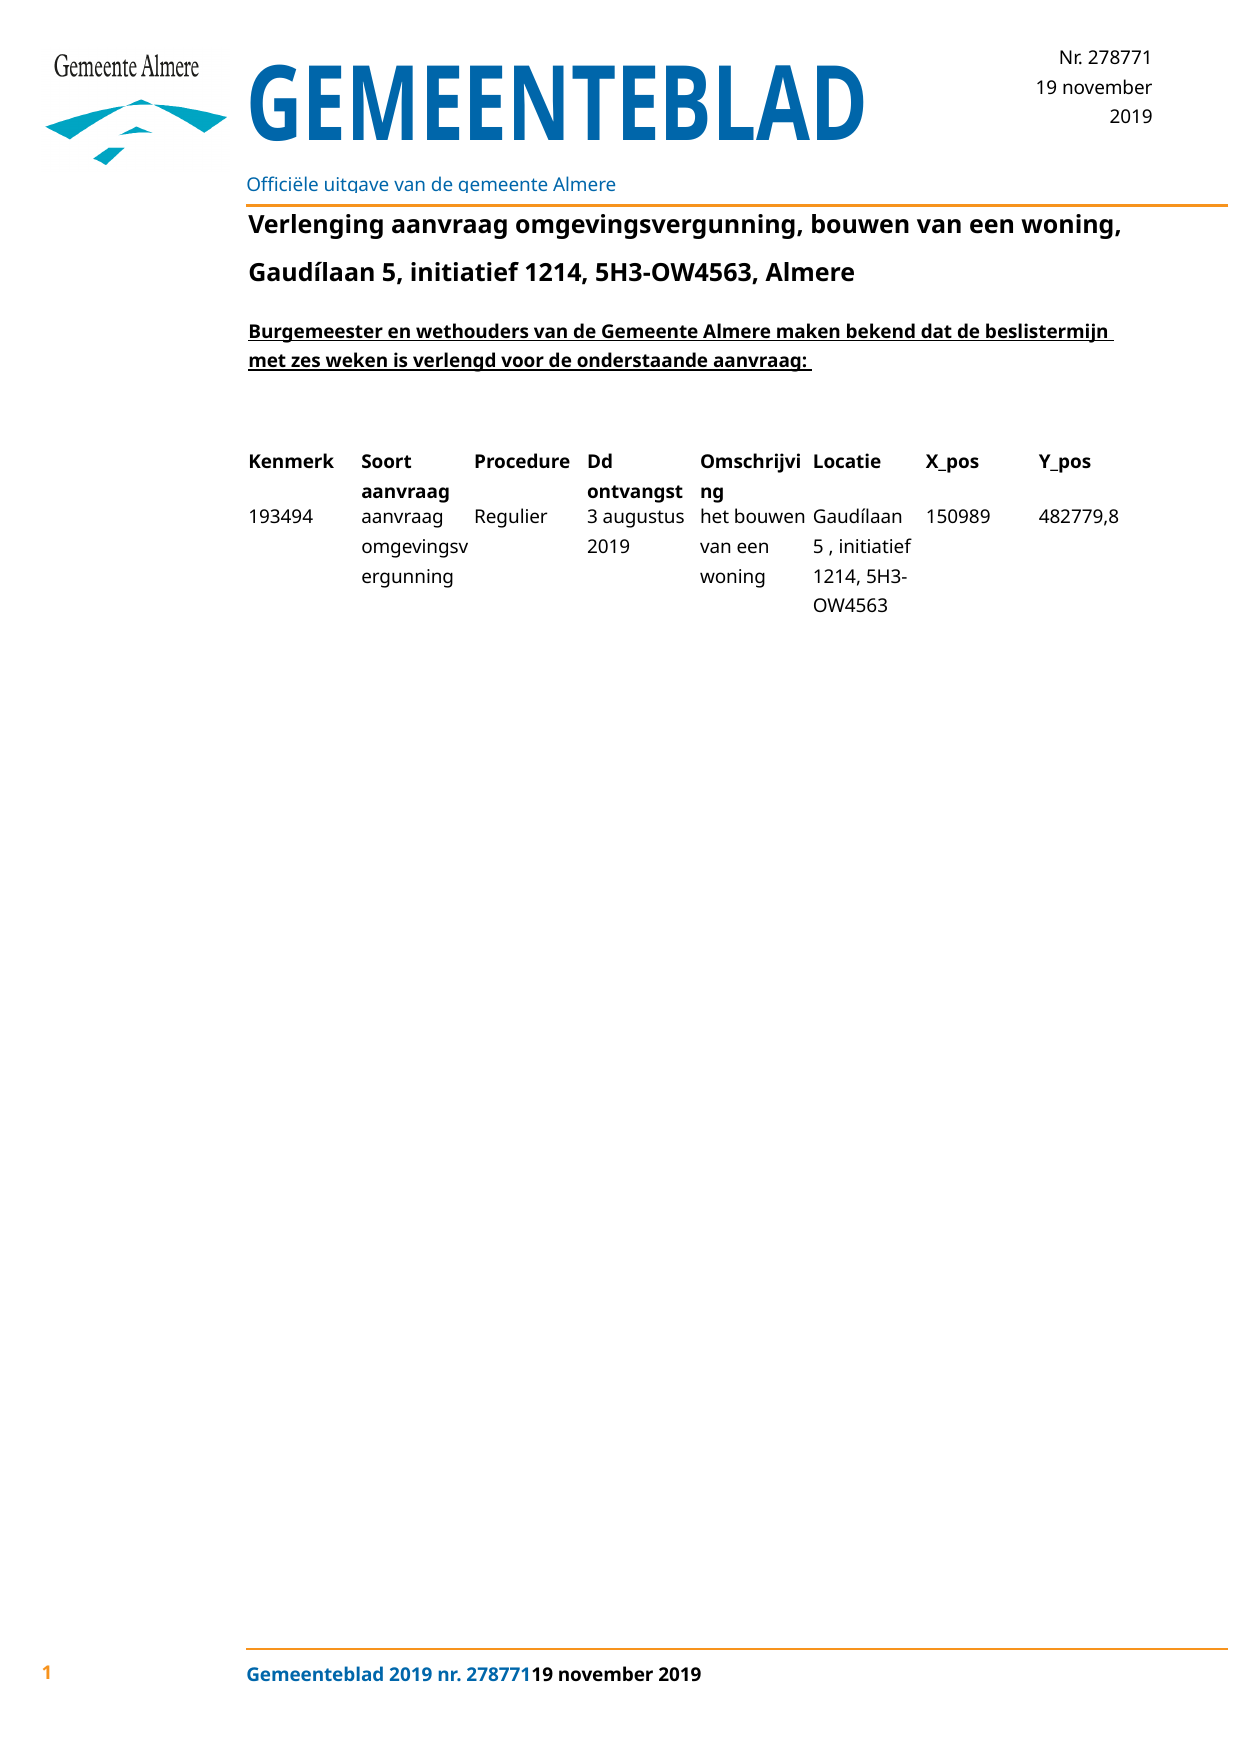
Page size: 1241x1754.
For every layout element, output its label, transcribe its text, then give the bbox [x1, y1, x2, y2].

table_cell 482779,8 [1039, 504, 1152, 618]
table_header Soort aanvraag [361, 449, 474, 504]
table_header Y_pos [1039, 449, 1152, 504]
table_cell 193494 [248, 504, 361, 618]
table_header Locatie [813, 449, 926, 504]
table_header Omschrijving [700, 449, 813, 504]
table_header X_pos [926, 449, 1038, 504]
table_cell 150989 [926, 504, 1038, 618]
table_cell Gaudílaan 5 , initiatief 1214, 5H3-OW4563 [813, 504, 926, 618]
table_cell Regulier [474, 504, 587, 618]
text Burgemeester en wethouders van de Gemeente Almere maken bekend dat de beslistermijn met zes weken is verlengd voor de onderstaande aanvraag: [248, 318, 1152, 373]
table_header Kenmerk [248, 449, 361, 504]
text Verlenging aanvraag omgevingsvergunning, bouwen van een woning, Gaudílaan 5, initiatief 1214, 5H3-OW4563, Almere [248, 207, 1152, 288]
table_cell het bouwen van een woning [700, 504, 813, 618]
table_cell 3 augustus 2019 [587, 504, 700, 618]
picture [41, 47, 231, 172]
table_header Procedure [474, 449, 587, 504]
table_cell aanvraag omgevingsvergunning [361, 504, 474, 618]
table_header Dd ontvangst [587, 449, 700, 504]
